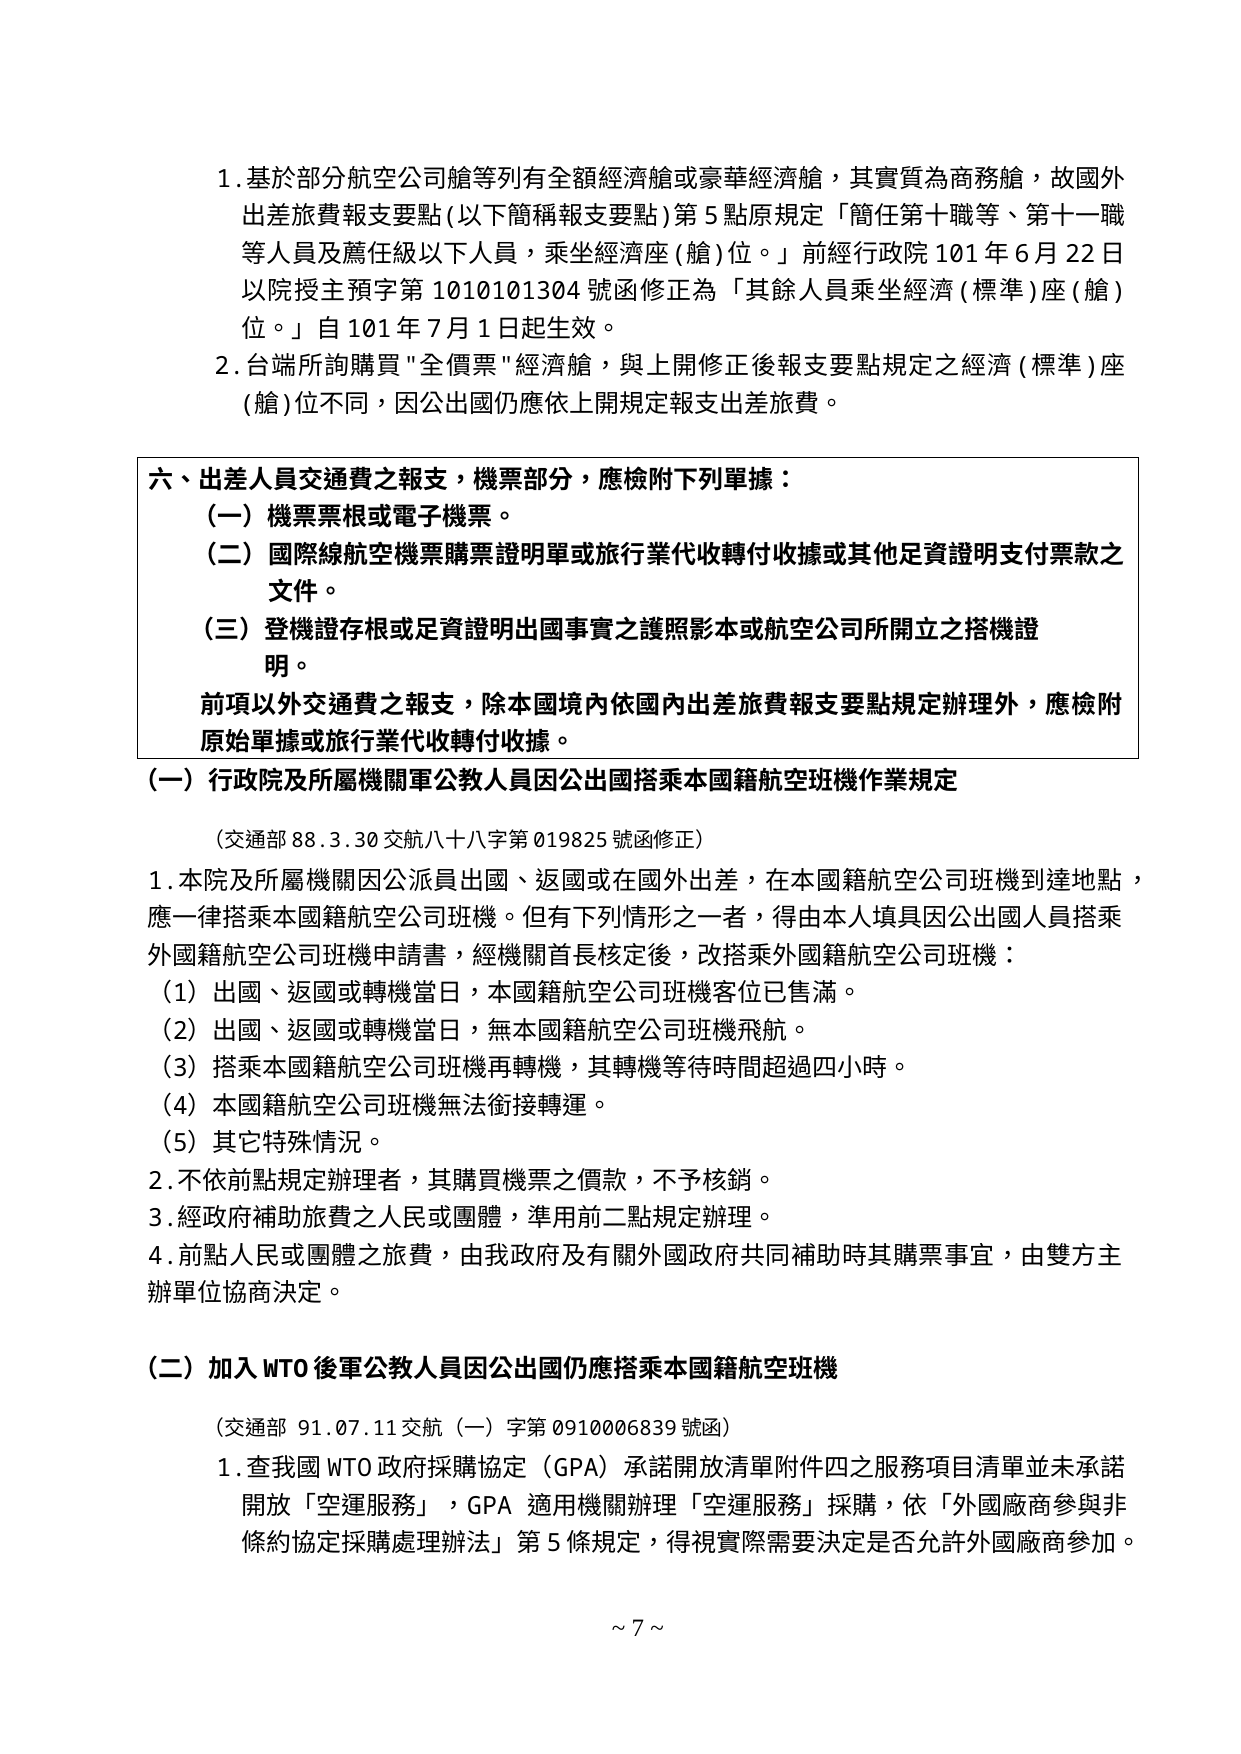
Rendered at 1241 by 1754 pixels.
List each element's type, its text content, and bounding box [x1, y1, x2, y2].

text （5）其它特殊情況。 [148, 1122, 1126, 1159]
text （二）加入WTO後軍公教人員因公出國仍應搭乘本國籍航空班機 [133, 1347, 1128, 1384]
text （一）行政院及所屬機關軍公教人員因公出國搭乘本國籍航空班機作業規定 [133, 759, 1126, 797]
text （4）本國籍航空公司班機無法銜接轉運。 [148, 1084, 1126, 1122]
text （3）搭乘本國籍航空公司班機再轉機，其轉機等待時間超過四小時。 [148, 1047, 1126, 1084]
text （交通部 91.07.11交航（一）字第0910006839號函） [204, 1384, 1126, 1447]
text 1.查我國WTO政府採購協定（GPA）承諾開放清單附件四之服務項目清單並未承諾開放「空運服務」，GPA 適用機關辦理「空運服務」採購，依「外國廠商參與非條約協定採購處理辦法」第5條規定，得視實際需要決定是否允許外國廠商參加。 [216, 1447, 1128, 1559]
text 2.台端所詢購買"全價票"經濟艙，與上開修正後報支要點規定之經濟(標準)座(艙)位不同，因公出國仍應依上開規定報支出差旅費。 [214, 345, 1126, 420]
text 1.本院及所屬機關因公派員出國、返國或在國外出差，在本國籍航空公司班機到達地點，應一律搭乘本國籍航空公司班機。但有下列情形之一者，得由本人填具因公出國人員搭乘外國籍航空公司班機申請書，經機關首長核定後，改搭乘外國籍航空公司班機： [148, 859, 1126, 972]
text （交通部88.3.30交航八十八字第019825號函修正） [204, 797, 1126, 859]
text 2.不依前點規定辦理者，其購買機票之價款，不予核銷。 [148, 1159, 1126, 1197]
text （2）出國、返國或轉機當日，無本國籍航空公司班機飛航。 [148, 1009, 1126, 1047]
text （1）出國、返國或轉機當日，本國籍航空公司班機客位已售滿。 [148, 972, 1126, 1009]
table_header 六、出差人員交通費之報支，機票部分，應檢附下列單據： （一）機票票根或電子機票。 （二）國際線航空機票購票證明單或旅行業代收轉付收據或其他足資證明支付票款之文件。 （三）登機證存根或足資證明出國事實之護照影本或航空公司所開立之搭機證 明。 前項以外交通費之報支，除本國境內依國內出差旅費報支要點規定辦理外，應檢附原始單據或旅行業代收轉付收據。 [138, 458, 1138, 758]
text 3.經政府補助旅費之人民或團體，準用前二點規定辦理。 [148, 1197, 1126, 1234]
text 4.前點人民或團體之旅費，由我政府及有關外國政府共同補助時其購票事宜，由雙方主辦單位協商決定。 [148, 1234, 1126, 1309]
text 1.基於部分航空公司艙等列有全額經濟艙或豪華經濟艙，其實質為商務艙，故國外出差旅費報支要點(以下簡稱報支要點)第5點原規定「簡任第十職等、第十一職等人員及薦任級以下人員，乘坐經濟座(艙)位。」前經行政院101年6月22日以院授主預字第1010101304號函修正為「其餘人員乘坐經濟(標準)座(艙)位。」自101年7月1日起生效。 [216, 157, 1126, 345]
